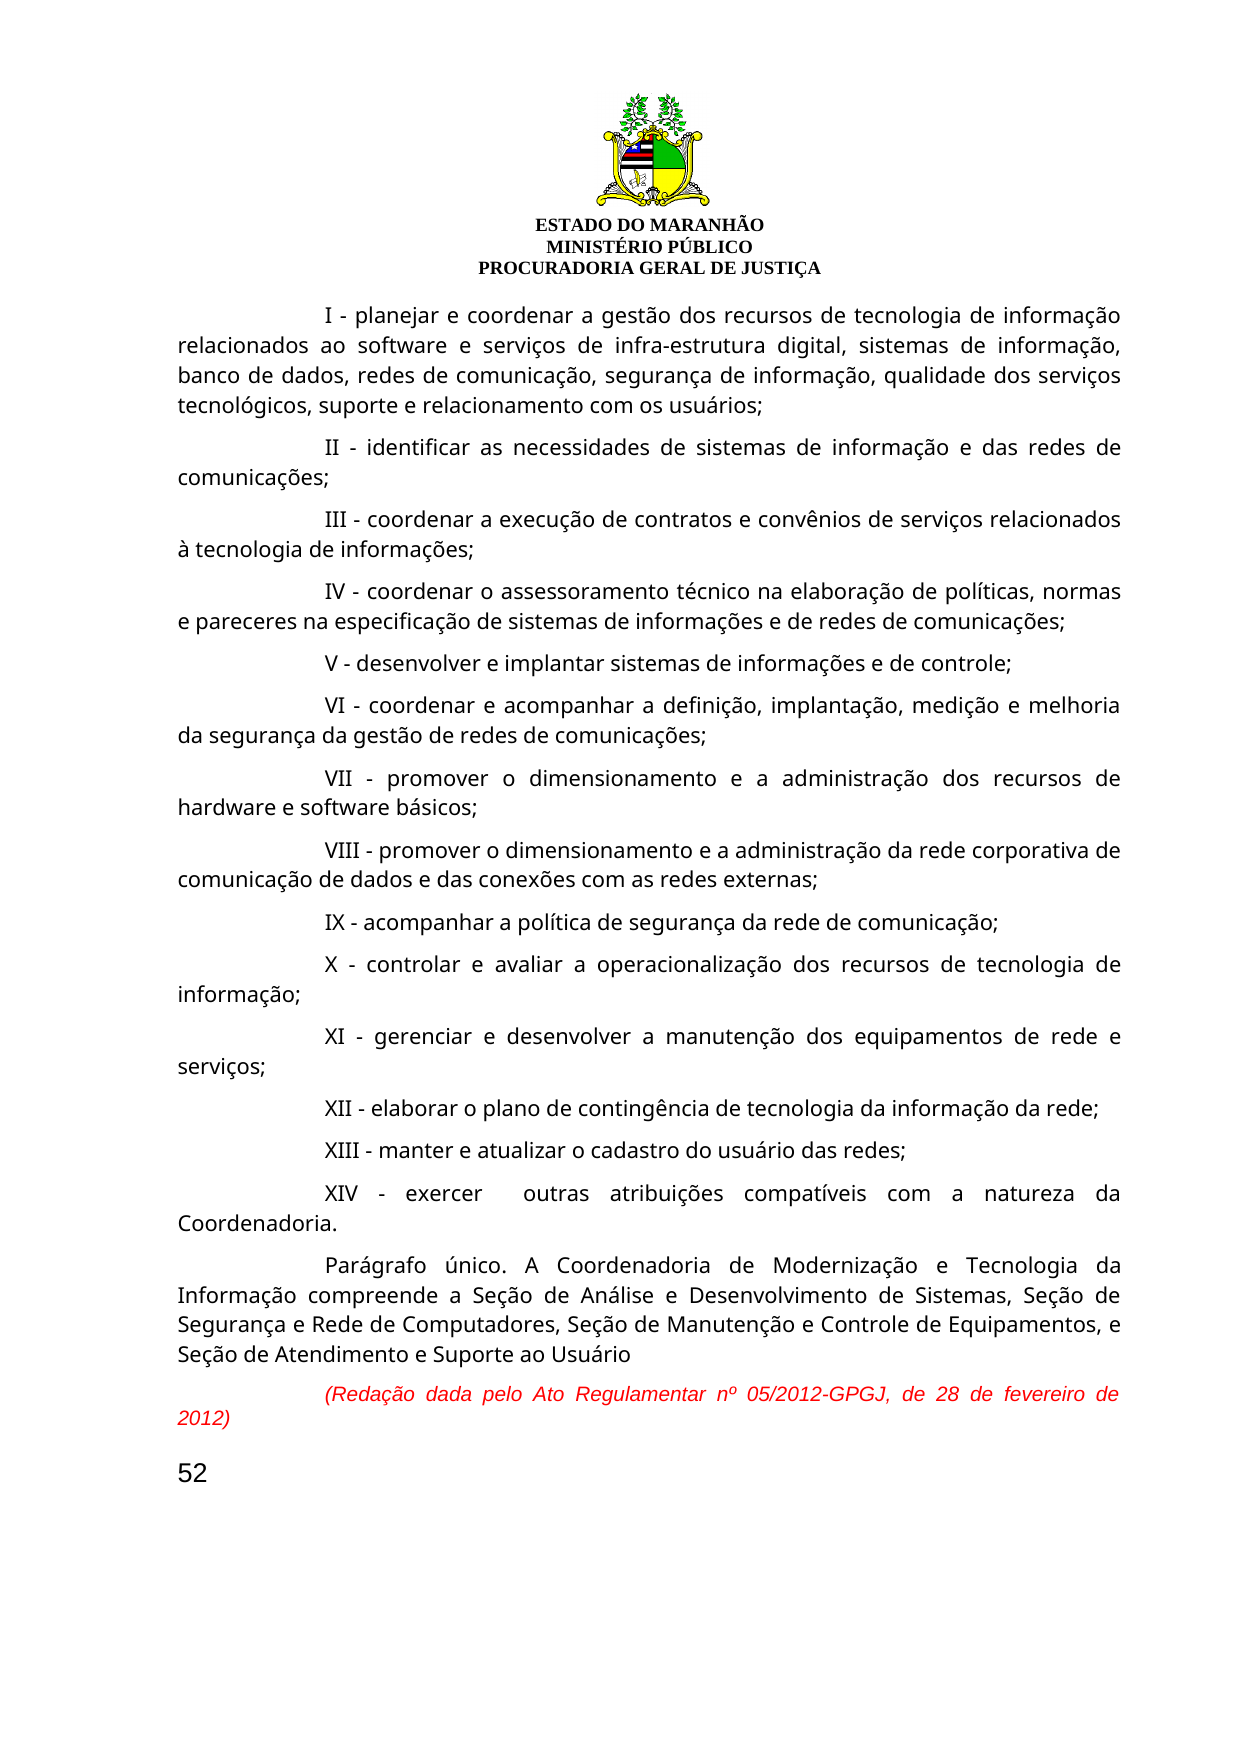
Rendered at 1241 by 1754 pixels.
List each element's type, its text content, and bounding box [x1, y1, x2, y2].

text IV - coordenar o assessoramento técnico na elaboração de políticas, normas e pareceres na especificação de sistemas de informações e de redes de comunicações; [177, 576, 1122, 636]
text VIII - promover o dimensionamento e a administração da rede corporativa de comunicação de dados e das conexões com as redes externas; [177, 835, 1122, 894]
text XI - gerenciar e desenvolver a manutenção dos equipamentos de rede e serviços; [177, 1021, 1122, 1081]
text X - controlar e avaliar a operacionalização dos recursos de tecnologia de informação; [177, 949, 1122, 1009]
text IX - acompanhar a política de segurança da rede de comunicação; [177, 907, 1122, 937]
text II - identificar as necessidades de sistemas de informação e das redes de comunicações; [177, 432, 1122, 492]
text VII - promover o dimensionamento e a administração dos recursos de hardware e software básicos; [177, 763, 1122, 822]
text I - planejar e coordenar a gestão dos recursos de tecnologia de informação relacionados ao software e serviços de infra-estrutura digital, sistemas de informação, banco de dados, redes de comunicação, segurança de informação, qualidade dos serviços tecnológicos, suporte e relacionamento com os usuários; [177, 300, 1122, 419]
text XIII - manter e atualizar o cadastro do usuário das redes; [177, 1136, 1122, 1165]
text VI - coordenar e acompanhar a definição, implantação, medição e melhoria da segurança da gestão de redes de comunicações; [177, 691, 1122, 750]
text III - coordenar a execução de contratos e convênios de serviços relacionados à tecnologia de informações; [177, 504, 1122, 564]
text Parágrafo único. A Coordenadoria de Modernização e Tecnologia da Informação compreende a Seção de Análise e Desenvolvimento de Sistemas, Seção de Segurança e Rede de Computadores, Seção de Manutenção e Controle de Equipamentos, e Seção de Atendimento e Suporte ao Usuário [177, 1250, 1122, 1369]
text XII - elaborar o plano de contingência de tecnologia da informação da rede; [177, 1093, 1122, 1123]
text XIV - exercer outras atribuições compatíveis com a natureza da Coordenadoria. [177, 1178, 1122, 1237]
text (Redação dada pelo Ato Regulamentar nº 05/2012-GPGJ, de 28 de fevereiro de 2012) [177, 1382, 1122, 1429]
text V - desenvolver e implantar sistemas de informações e de controle; [177, 648, 1122, 678]
